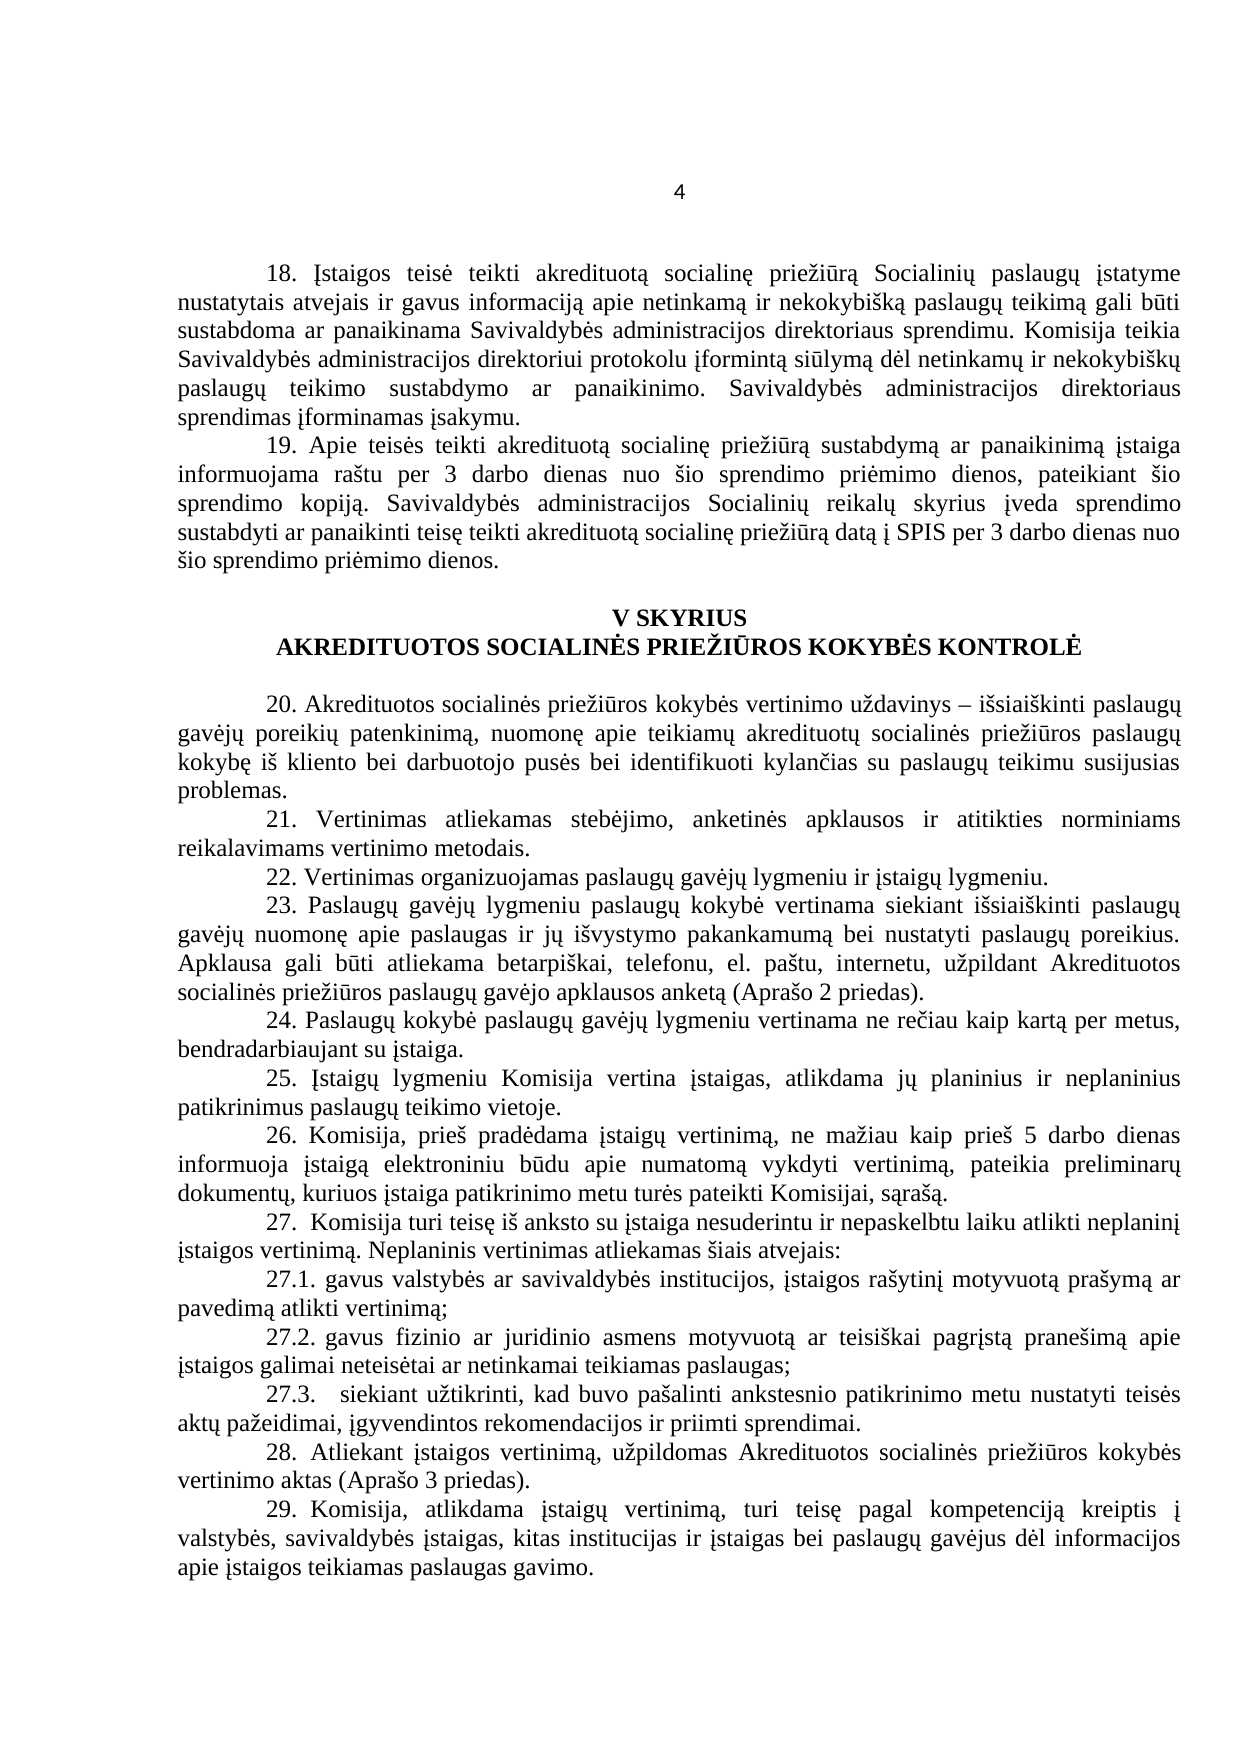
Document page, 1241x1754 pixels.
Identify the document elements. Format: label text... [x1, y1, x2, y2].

text 23. Paslaugų gavėjų lygmeniu paslaugų kokybė vertinama siekiant išsiaiškinti paslaugų gavėjų nuomonę apie paslaugas ir jų išvystymo pakankamumą bei nustatyti paslaugų poreikius. Apklausa gali būti atliekama betarpiškai, telefonu, el. paštu, internetu, užpildant Akredituotos socialinės priežiūros paslaugų gavėjo apklausos anketą (Aprašo 2 priedas). [177, 891, 1181, 1006]
text 26. Komisija, prieš pradėdama įstaigų vertinimą, ne mažiau kaip prieš 5 darbo dienas informuoja įstaigą elektroniniu būdu apie numatomą vykdyti vertinimą, pateikia preliminarų dokumentų, kuriuos įstaiga patikrinimo metu turės pateikti Komisijai, sąrašą. [177, 1121, 1181, 1207]
text 18. Įstaigos teisė teikti akredituotą socialinę priežiūrą Socialinių paslaugų įstatyme nustatytais atvejais ir gavus informaciją apie netinkamą ir nekokybišką paslaugų teikimą gali būti sustabdoma ar panaikinama Savivaldybės administracijos direktoriaus sprendimu. Komisija teikia Savivaldybės administracijos direktoriui protokolu įformintą siūlymą dėl netinkamų ir nekokybiškų paslaugų teikimo sustabdymo ar panaikinimo. Savivaldybės administracijos direktoriaus sprendimas įforminamas įsakymu. [177, 258, 1181, 431]
text 27.1. gavus valstybės ar savivaldybės institucijos, įstaigos rašytinį motyvuotą prašymą ar pavedimą atlikti vertinimą; [177, 1264, 1181, 1322]
text 20. Akredituotos socialinės priežiūros kokybės vertinimo uždavinys – išsiaiškinti paslaugų gavėjų poreikių patenkinimą, nuomonę apie teikiamų akredituotų socialinės priežiūros paslaugų kokybę iš kliento bei darbuotojo pusės bei identifikuoti kylančias su paslaugų teikimu susijusias problemas. [177, 689, 1181, 804]
text 27. Komisija turi teisę iš anksto su įstaiga nesuderintu ir nepaskelbtu laiku atlikti neplaninį įstaigos vertinimą. Neplaninis vertinimas atliekamas šiais atvejais: [177, 1207, 1181, 1264]
text 28. Atliekant įstaigos vertinimą, užpildomas Akredituotos socialinės priežiūros kokybės vertinimo aktas (Aprašo 3 priedas). [177, 1437, 1181, 1494]
text 22. Vertinimas organizuojamas paslaugų gavėjų lygmeniu ir įstaigų lygmeniu. [177, 862, 1181, 891]
text 24. Paslaugų kokybė paslaugų gavėjų lygmeniu vertinama ne rečiau kaip kartą per metus, bendradarbiaujant su įstaiga. [177, 1006, 1181, 1063]
text V SKYRIUS [177, 603, 1181, 632]
text 29. Komisija, atlikdama įstaigų vertinimą, turi teisę pagal kompetenciją kreiptis į valstybės, savivaldybės įstaigas, kitas institucijas ir įstaigas bei paslaugų gavėjus dėl informacijos apie įstaigos teikiamas paslaugas gavimo. [177, 1494, 1181, 1581]
text 27.3. siekiant užtikrinti, kad buvo pašalinti ankstesnio patikrinimo metu nustatyti teisės aktų pažeidimai, įgyvendintos rekomendacijos ir priimti sprendimai. [177, 1379, 1181, 1437]
text 25. Įstaigų lygmeniu Komisija vertina įstaigas, atlikdama jų planinius ir neplaninius patikrinimus paslaugų teikimo vietoje. [177, 1063, 1181, 1121]
text AKREDITUOTOS SOCIALINĖS PRIEŽIŪROS KOKYBĖS KONTROLĖ [177, 632, 1181, 661]
text 27.2. gavus fizinio ar juridinio asmens motyvuotą ar teisiškai pagrįstą pranešimą apie įstaigos galimai neteisėtai ar netinkamai teikiamas paslaugas; [177, 1322, 1181, 1379]
text 19. Apie teisės teikti akredituotą socialinę priežiūrą sustabdymą ar panaikinimą įstaiga informuojama raštu per 3 darbo dienas nuo šio sprendimo priėmimo dienos, pateikiant šio sprendimo kopiją. Savivaldybės administracijos Socialinių reikalų skyrius įveda sprendimo sustabdyti ar panaikinti teisę teikti akredituotą socialinę priežiūrą datą į SPIS per 3 darbo dienas nuo šio sprendimo priėmimo dienos. [177, 431, 1181, 574]
text 21. Vertinimas atliekamas stebėjimo, anketinės apklausos ir atitikties norminiams reikalavimams vertinimo metodais. [177, 804, 1181, 862]
